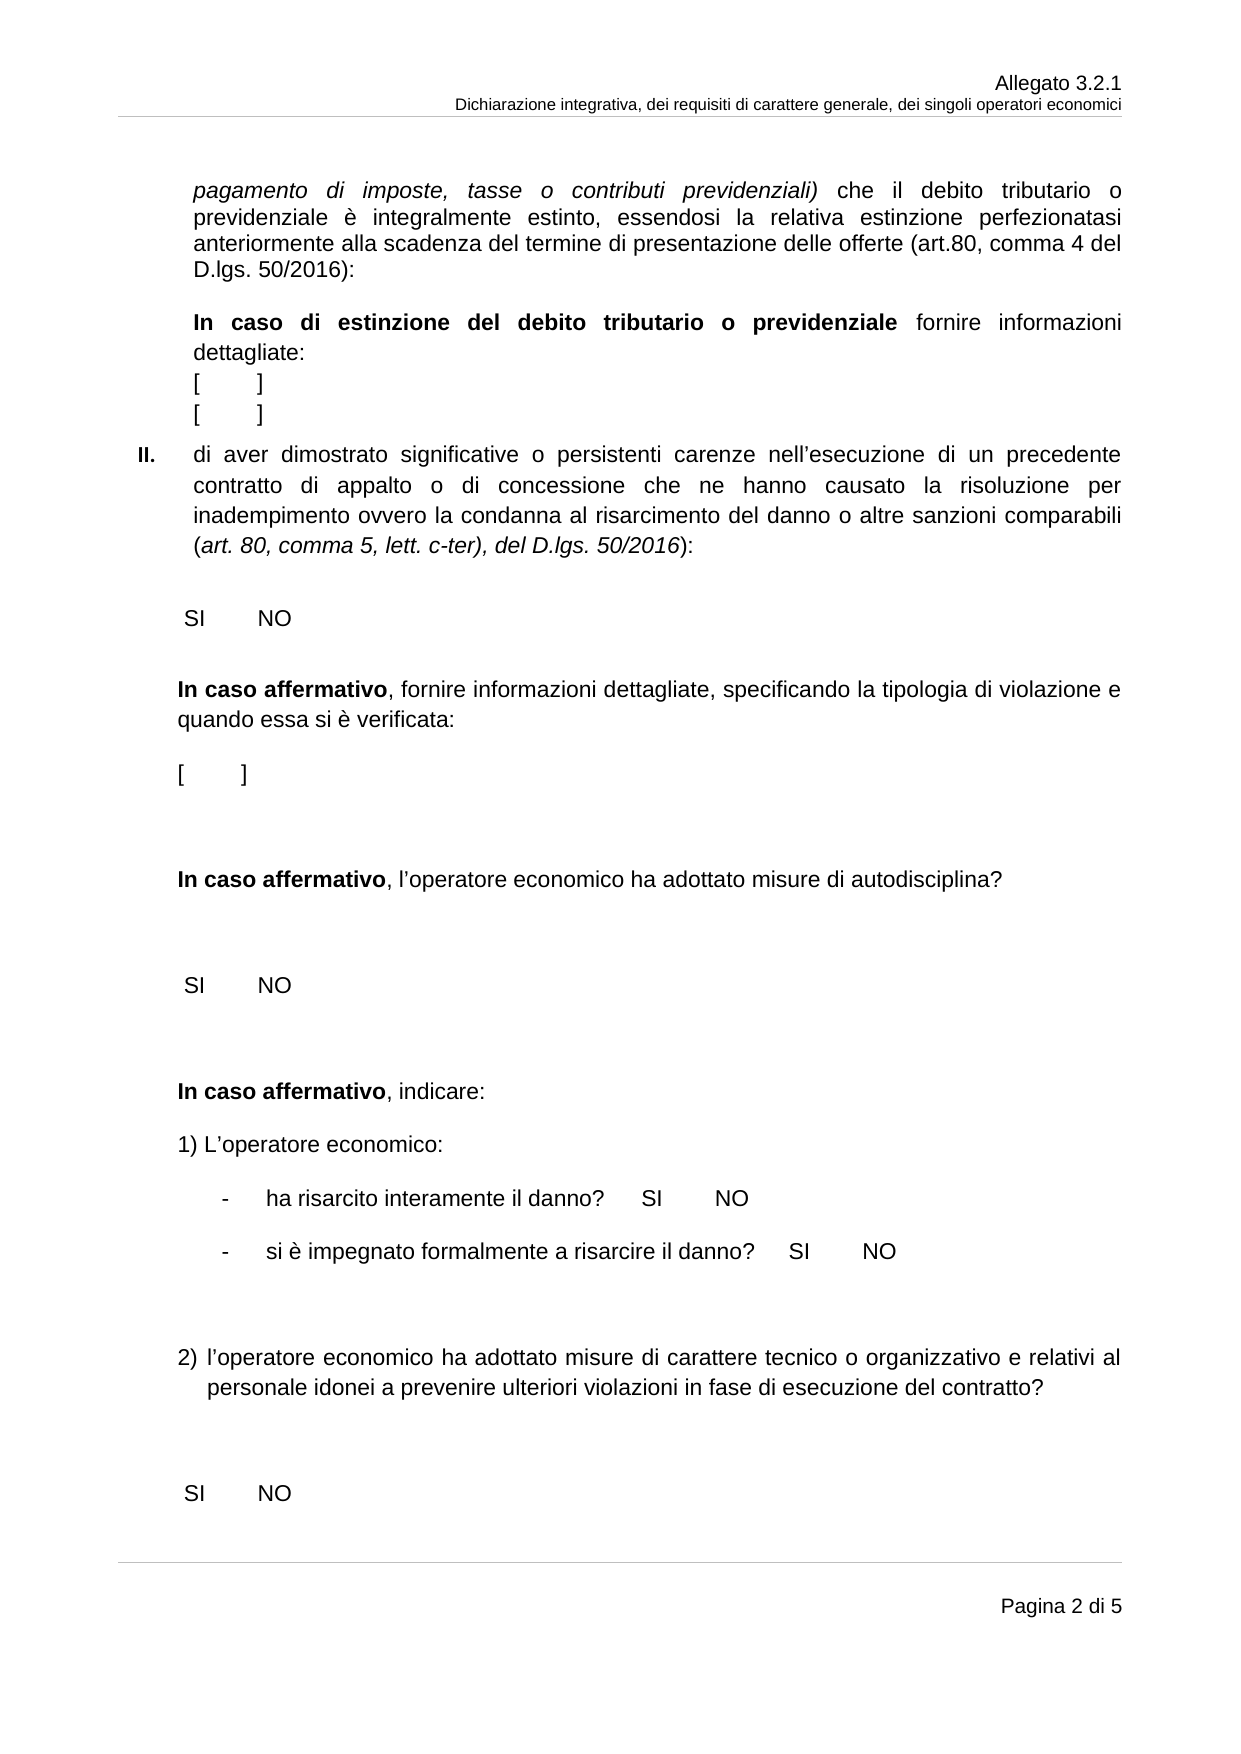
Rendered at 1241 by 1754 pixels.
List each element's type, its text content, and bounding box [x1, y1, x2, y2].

text [ ] [193, 369, 1122, 396]
text [ ] [193, 399, 1122, 426]
text - ha risarcito interamente il danno? SI NO [221, 1184, 1122, 1211]
text [ ] [177, 759, 1122, 786]
text 1) L’operatore economico: [177, 1131, 1122, 1158]
text In caso affermativo, fornire informazioni dettagliate, specificando la tipologia di violazione e quando essa si è verificata: [177, 676, 1122, 733]
text 2) l’operatore economico ha adottato misure di carattere tecnico o organizzativo e relativi al personale idonei a prevenire ulteriori violazioni in fase di esecuzione del contratto? [177, 1344, 1122, 1401]
text SI NO [177, 1480, 1122, 1507]
text SI NO [177, 972, 1122, 998]
list di aver dimostrato significative o persistenti carenze nell’esecuzione di un precedente contratto di appalto o di concessione che ne hanno causato la risoluzione per inadempimento ovvero la condanna al risarcimento del danno o altre sanzioni comparabili (art. 80, comma 5, lett. c-ter), del D.lgs. 50/2016): [156, 440, 1122, 559]
text In caso affermativo, l’operatore economico ha adottato misure di autodisciplina? [177, 866, 1122, 892]
text In caso di estinzione del debito tributario o previdenziale fornire informazioni dettagliate: [193, 309, 1122, 366]
text - si è impegnato formalmente a risarcire il danno? SI NO [221, 1238, 1122, 1264]
text In caso affermativo, indicare: [177, 1078, 1122, 1105]
list pagamento di imposte, tasse o contributi previdenziali) che il debito tributario o previdenziale è integralmente estinto, essendosi la relativa estinzione perfezionatasi anteriormente alla scadenza del termine di presentazione delle offerte (art.80, comma 4 del D.lgs. 50/2016): [156, 177, 1122, 283]
text SI NO [177, 605, 1122, 632]
